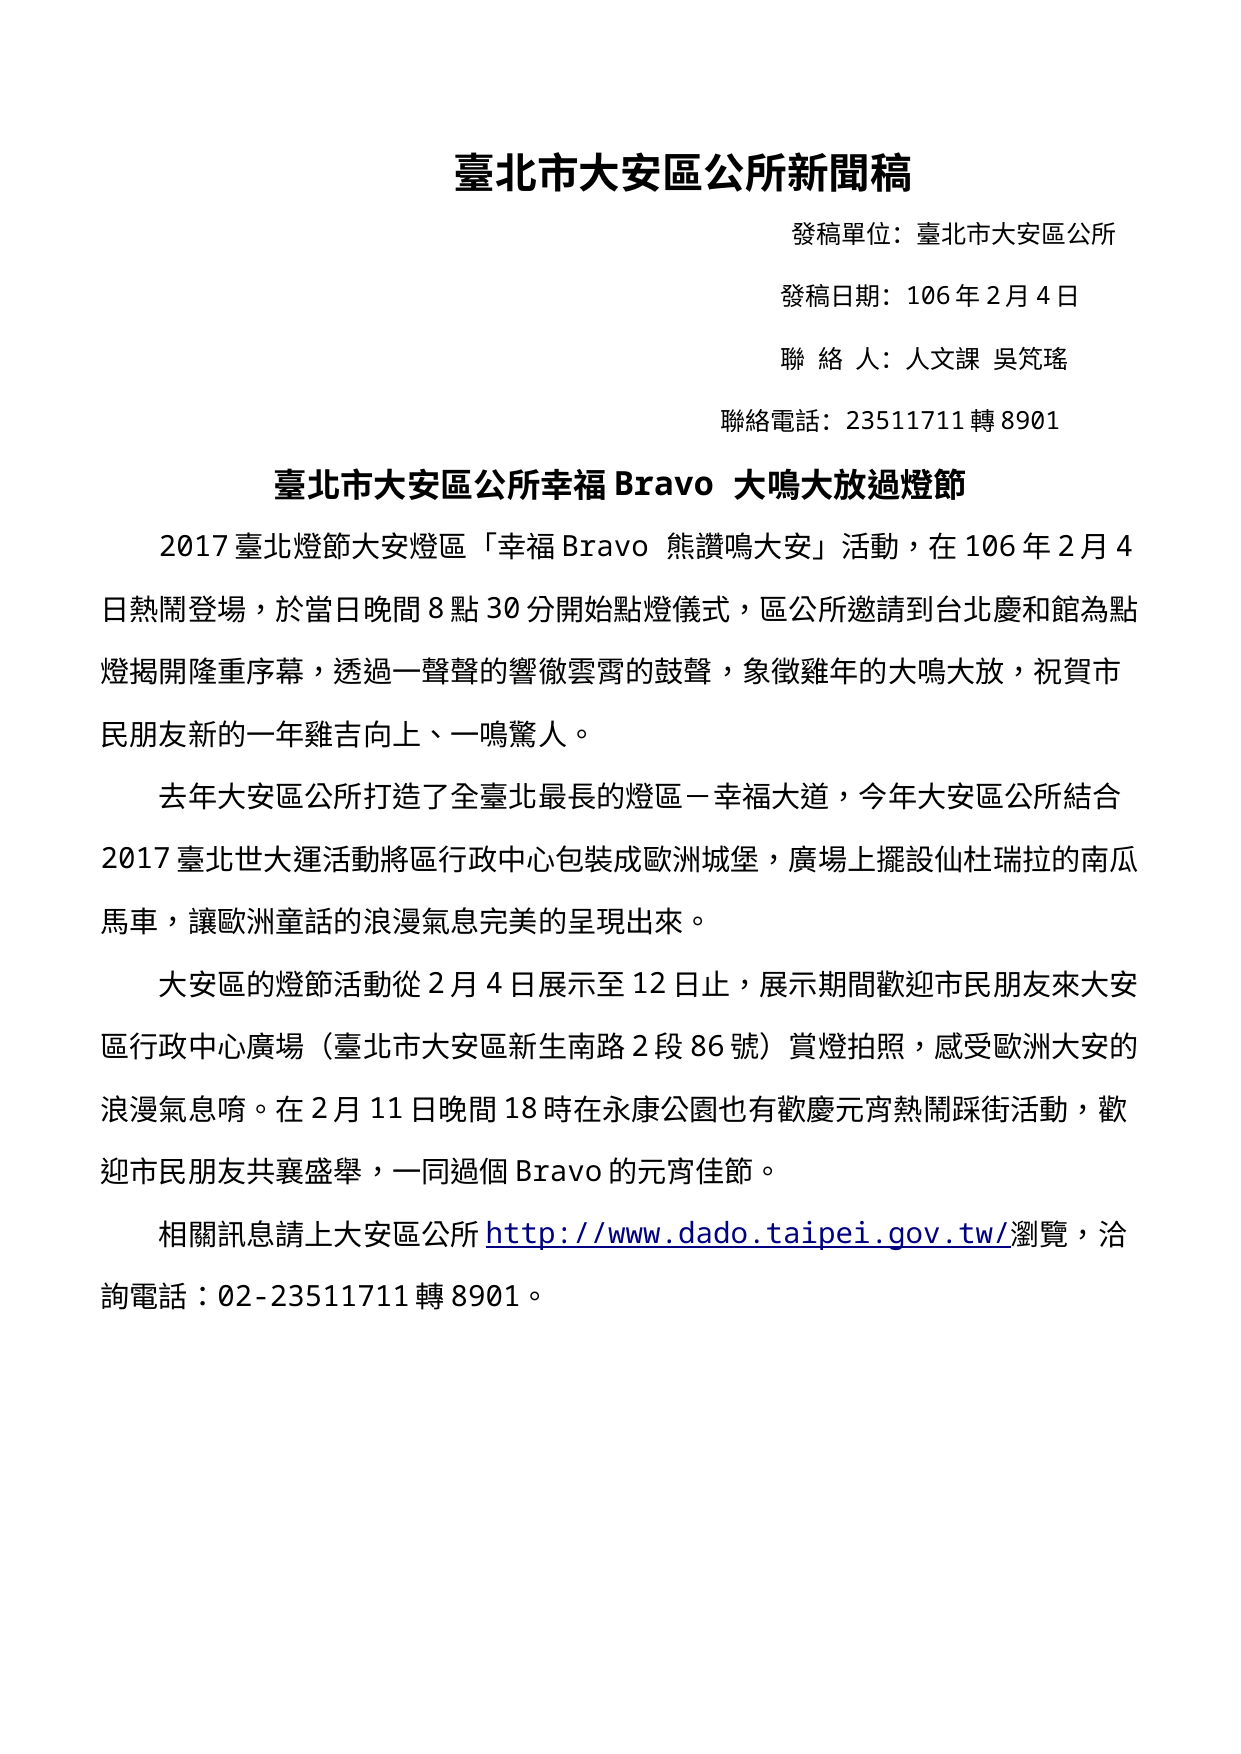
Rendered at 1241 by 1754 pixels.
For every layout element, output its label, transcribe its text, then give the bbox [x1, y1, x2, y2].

text 臺北市大安區公所幸福Bravo 大鳴大放過燈節 [100, 441, 1140, 503]
text 臺北市大安區公所新聞稿 [226, 128, 1140, 191]
text 聯絡電話：23511711轉8901 [100, 378, 1140, 441]
text 去年大安區公所打造了全臺北最長的燈區－幸福大道，今年大安區公所結合2017臺北世大運活動將區行政中心包裝成歐洲城堡，廣場上擺設仙杜瑞拉的南瓜馬車，讓歐洲童話的浪漫氣息完美的呈現出來。 [100, 753, 1140, 941]
text 相關訊息請上大安區公所http://www.dado.taipei.gov.tw/瀏覽，洽詢電話：02-23511711轉8901。 [100, 1191, 1140, 1316]
text 發稿單位：臺北市大安區公所 [100, 191, 1140, 253]
text 發稿日期：106年2月4日 [226, 253, 1140, 316]
text 大安區的燈節活動從2月4日展示至12日止，展示期間歡迎市民朋友來大安區行政中心廣場（臺北市大安區新生南路2段86號）賞燈拍照，感受歐洲大安的浪漫氣息唷。在2月11日晚間18時在永康公園也有歡慶元宵熱鬧踩街活動，歡迎市民朋友共襄盛舉，一同過個Bravo的元宵佳節。 [100, 941, 1140, 1191]
text 2017臺北燈節大安燈區「幸福Bravo 熊讚鳴大安」活動，在106年2月4日熱鬧登場，於當日晚間8點30分開始點燈儀式，區公所邀請到台北慶和館為點燈揭開隆重序幕，透過一聲聲的響徹雲霄的鼓聲，象徵雞年的大鳴大放，祝賀市民朋友新的一年雞吉向上、一鳴驚人。 [100, 503, 1140, 753]
text 聯 絡 人：人文課 吳竼瑤 [226, 316, 1140, 378]
